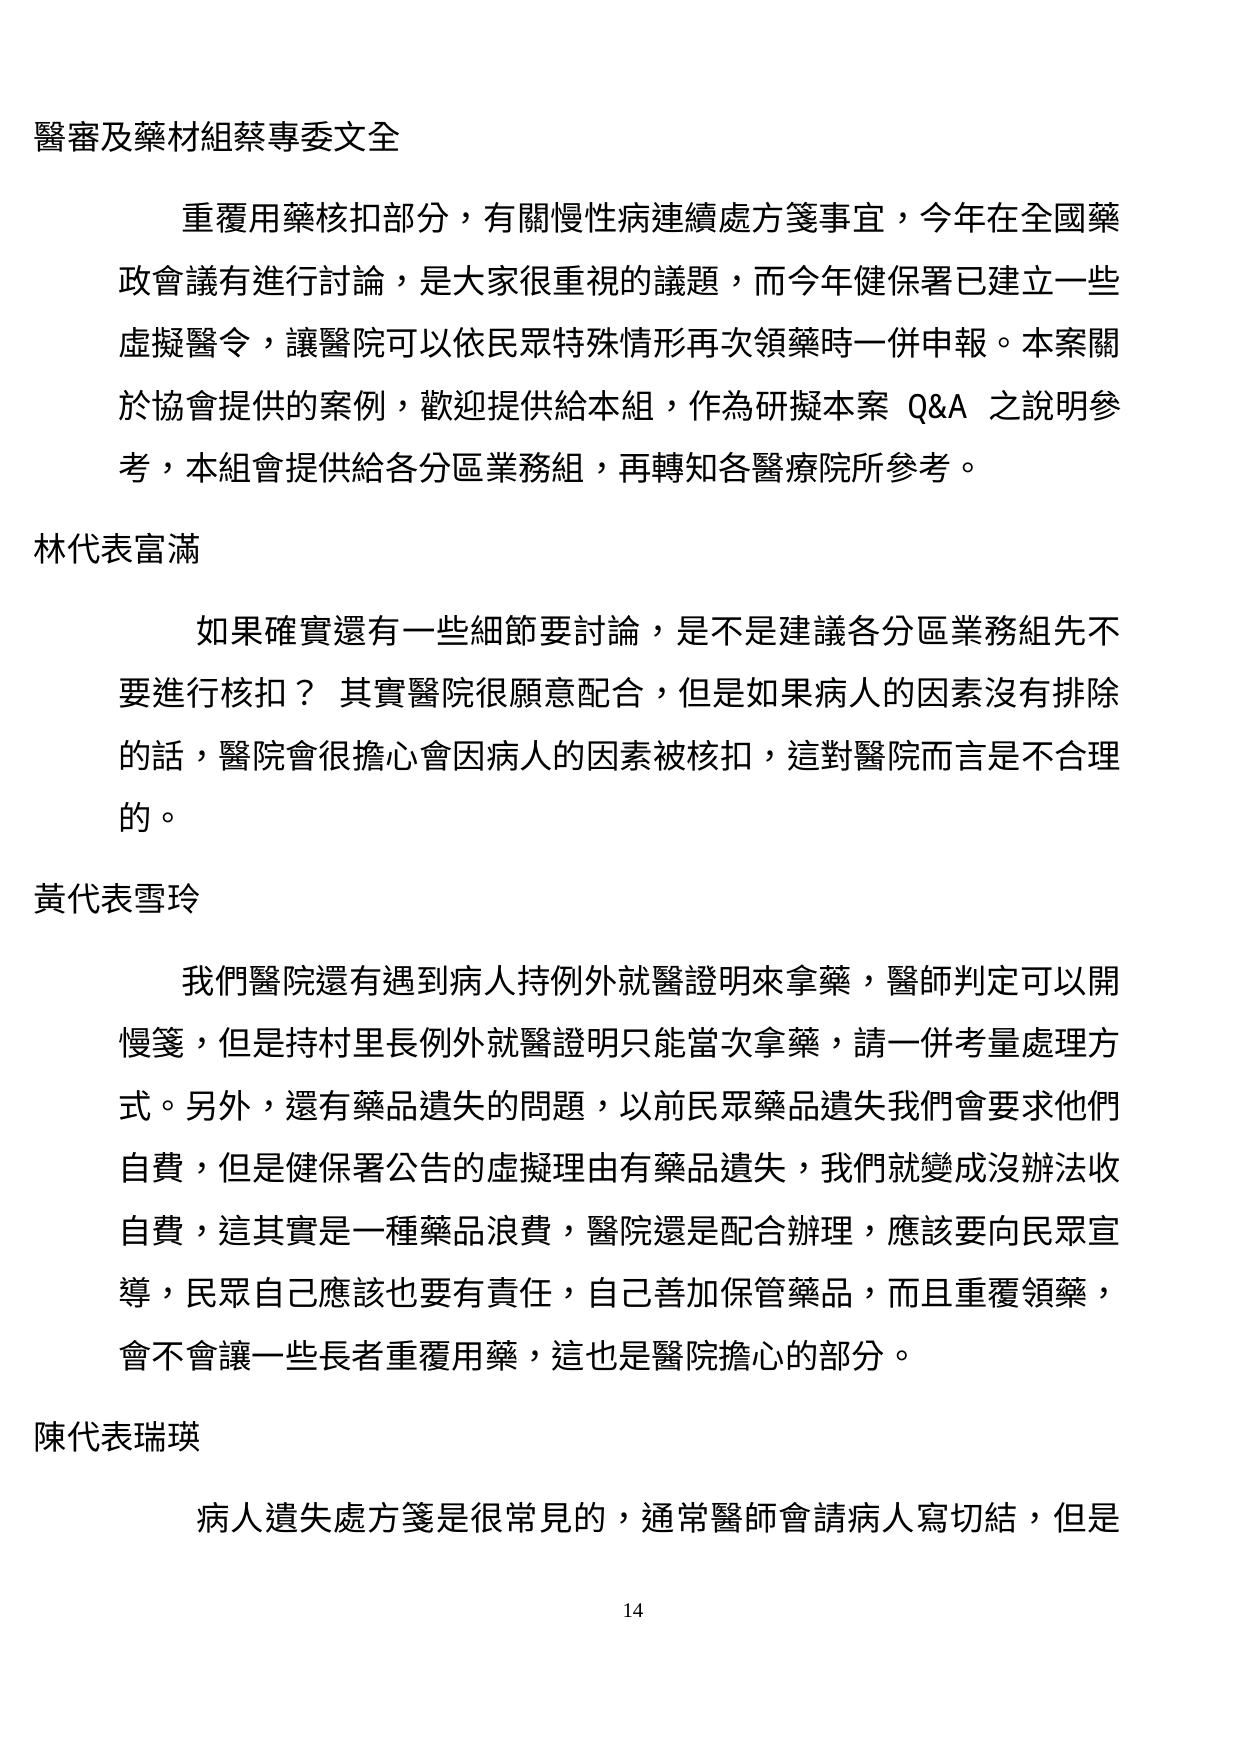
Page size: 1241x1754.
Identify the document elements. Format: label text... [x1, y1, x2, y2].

text 林代表富滿 [34, 506, 1122, 568]
text 黃代表雪玲 [34, 856, 1122, 918]
text 病人遺失處方箋是很常見的，通常醫師會請病人寫切結，但是 [118, 1474, 1122, 1537]
text 如果確實還有一些細節要討論，是不是建議各分區業務組先不要進行核扣？ 其實醫院很願意配合，但是如果病人的因素沒有排除的話，醫院會很擔心會因病人的因素被核扣，這對醫院而言是不合理的。 [118, 587, 1122, 837]
text 陳代表瑞瑛 [34, 1393, 1122, 1456]
text 重覆用藥核扣部分，有關慢性病連續處方箋事宜，今年在全國藥政會議有進行討論，是大家很重視的議題，而今年健保署已建立一些虛擬醫令，讓醫院可以依民眾特殊情形再次領藥時一併申報。本案關於協會提供的案例，歡迎提供給本組，作為研擬本案 Q&A 之說明參考，本組會提供給各分區業務組，再轉知各醫療院所參考。 [118, 174, 1122, 487]
text 醫審及藥材組蔡專委文全 [34, 93, 1122, 156]
text 我們醫院還有遇到病人持例外就醫證明來拿藥，醫師判定可以開慢箋，但是持村里長例外就醫證明只能當次拿藥，請一併考量處理方式。另外，還有藥品遺失的問題，以前民眾藥品遺失我們會要求他們自費，但是健保署公告的虛擬理由有藥品遺失，我們就變成沒辦法收自費，這其實是一種藥品浪費，醫院還是配合辦理，應該要向民眾宣導，民眾自己應該也要有責任，自己善加保管藥品，而且重覆領藥，會不會讓一些長者重覆用藥，這也是醫院擔心的部分。 [118, 937, 1122, 1374]
